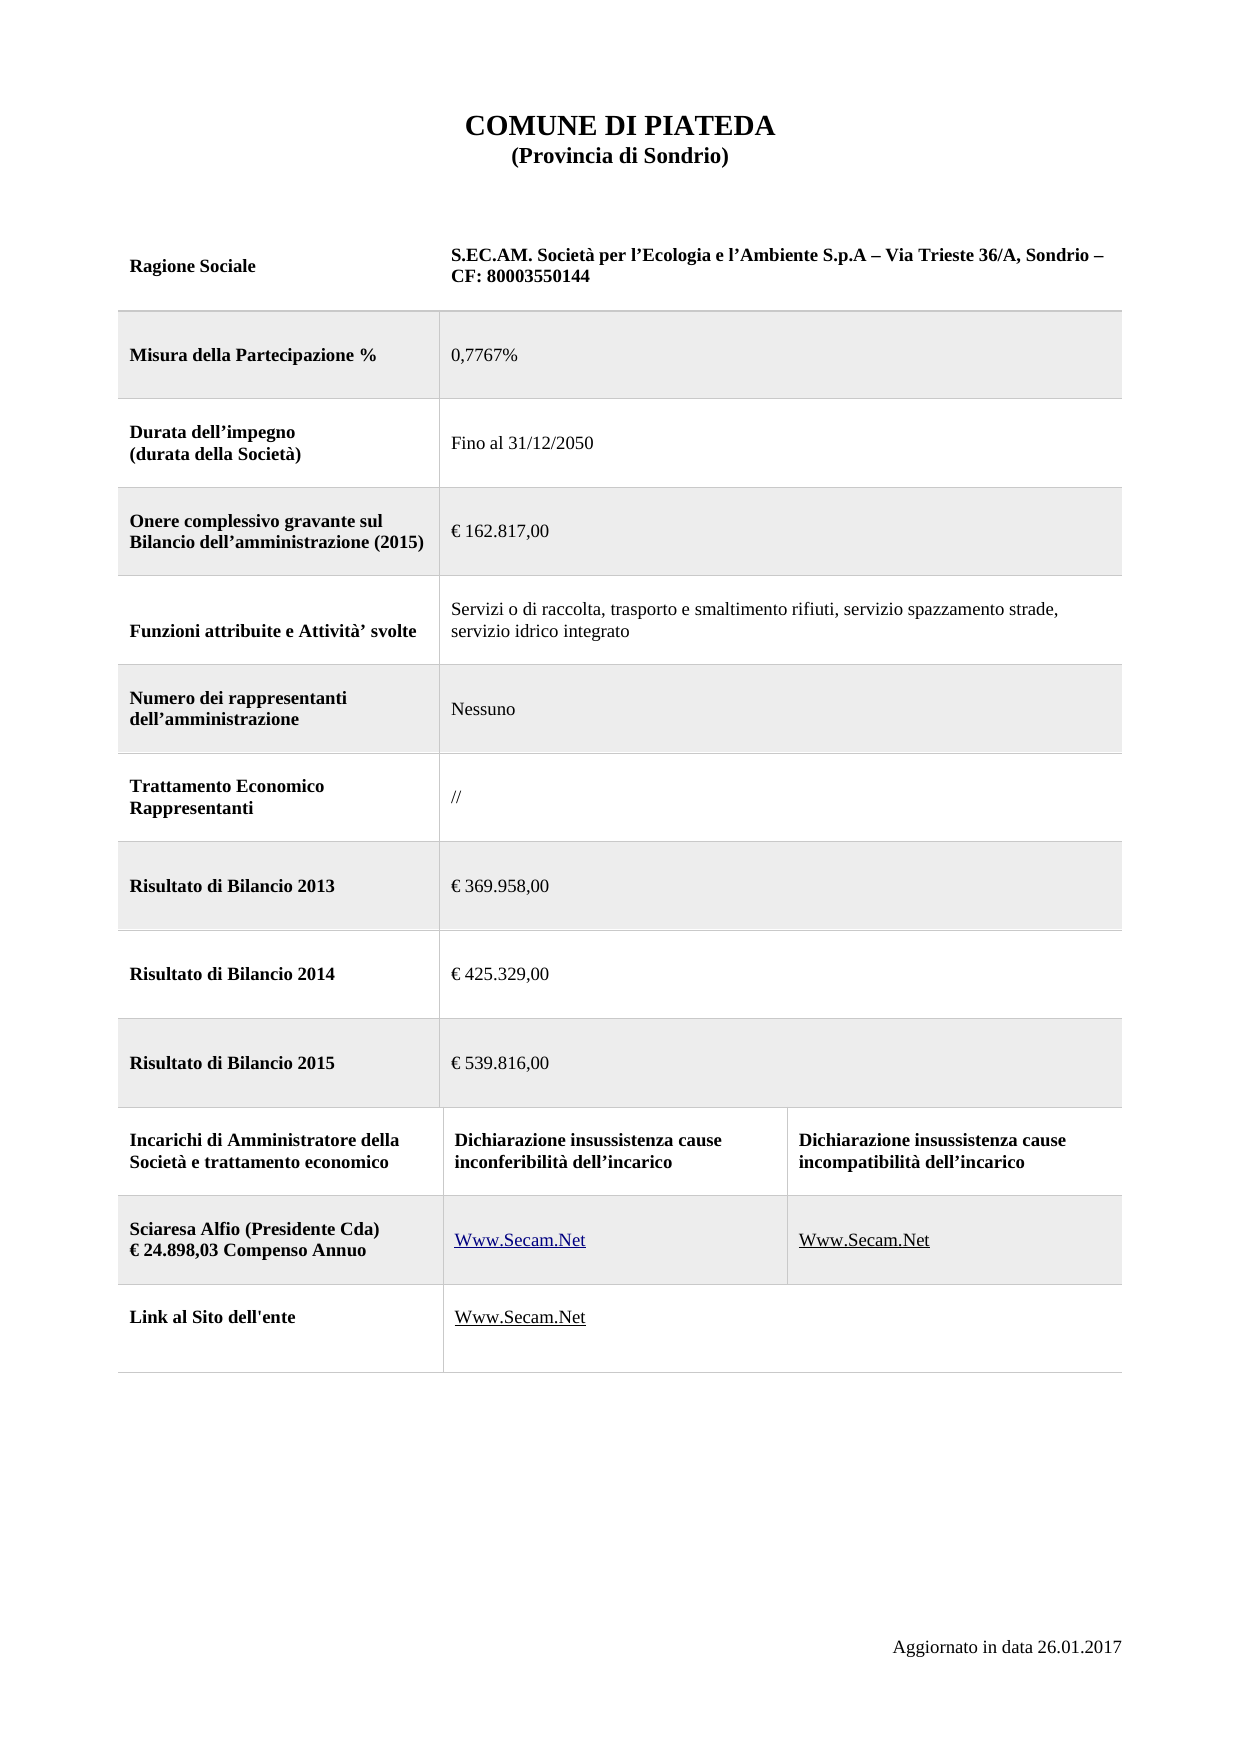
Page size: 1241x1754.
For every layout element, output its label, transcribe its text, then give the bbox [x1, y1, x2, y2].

table_cell Nessuno [440, 665, 1122, 752]
table_cell Fino al 31/12/2050 [440, 399, 1122, 487]
table_cell € 162.817,00 [440, 488, 1122, 575]
text (Provincia di Sondrio) [118, 142, 1122, 168]
table_cell Numero dei rappresentanti dell’amministrazione [118, 665, 439, 752]
table_cell Incarichi di Amministratore della Società e trattamento economico [118, 1108, 443, 1195]
table_cell Www.Secam.Net [444, 1196, 787, 1284]
table_cell Onere complessivo gravante sul Bilancio dell’amministrazione (2015) [118, 488, 439, 575]
table_cell 0,7767% [440, 312, 1122, 398]
table_cell Risultato di Bilancio 2015 [118, 1019, 439, 1107]
table_cell Funzioni attribuite e Attività’ svolte [118, 576, 439, 664]
table_cell // [440, 754, 1122, 841]
table_cell Dichiarazione insussistenza cause incompatibilità dell’incarico [788, 1108, 1122, 1195]
table_cell Dichiarazione insussistenza cause inconferibilità dell’incarico [444, 1108, 787, 1195]
table_header S.EC.AM. Società per l’Ecologia e l’Ambiente S.p.A – Via Trieste 36/A, Sondrio –CF: 80003550144 [440, 221, 1122, 310]
table_cell Www.Secam.Net [788, 1196, 1122, 1284]
table_cell Www.Secam.Net [444, 1285, 1122, 1372]
table_cell € 425.329,00 [440, 931, 1122, 1018]
table_cell Risultato di Bilancio 2013 [118, 842, 439, 929]
table_cell Trattamento Economico Rappresentanti [118, 754, 439, 841]
table_cell Servizi o di raccolta, trasporto e smaltimento rifiuti, servizio spazzamento strade, servizio idrico integrato [440, 576, 1122, 664]
text COMUNE DI PIATEDA [118, 108, 1122, 142]
table_cell Risultato di Bilancio 2014 [118, 931, 439, 1018]
table_cell Durata dell’impegno (durata della Società) [118, 399, 439, 487]
table_header Ragione Sociale [118, 221, 439, 310]
table_cell € 539.816,00 [440, 1019, 1122, 1107]
table_cell Misura della Partecipazione % [118, 312, 439, 398]
table_cell Link al Sito dell'ente [118, 1285, 443, 1372]
table_cell Sciaresa Alfio (Presidente Cda) € 24.898,03 Compenso Annuo [118, 1196, 443, 1284]
table_cell € 369.958,00 [440, 842, 1122, 929]
